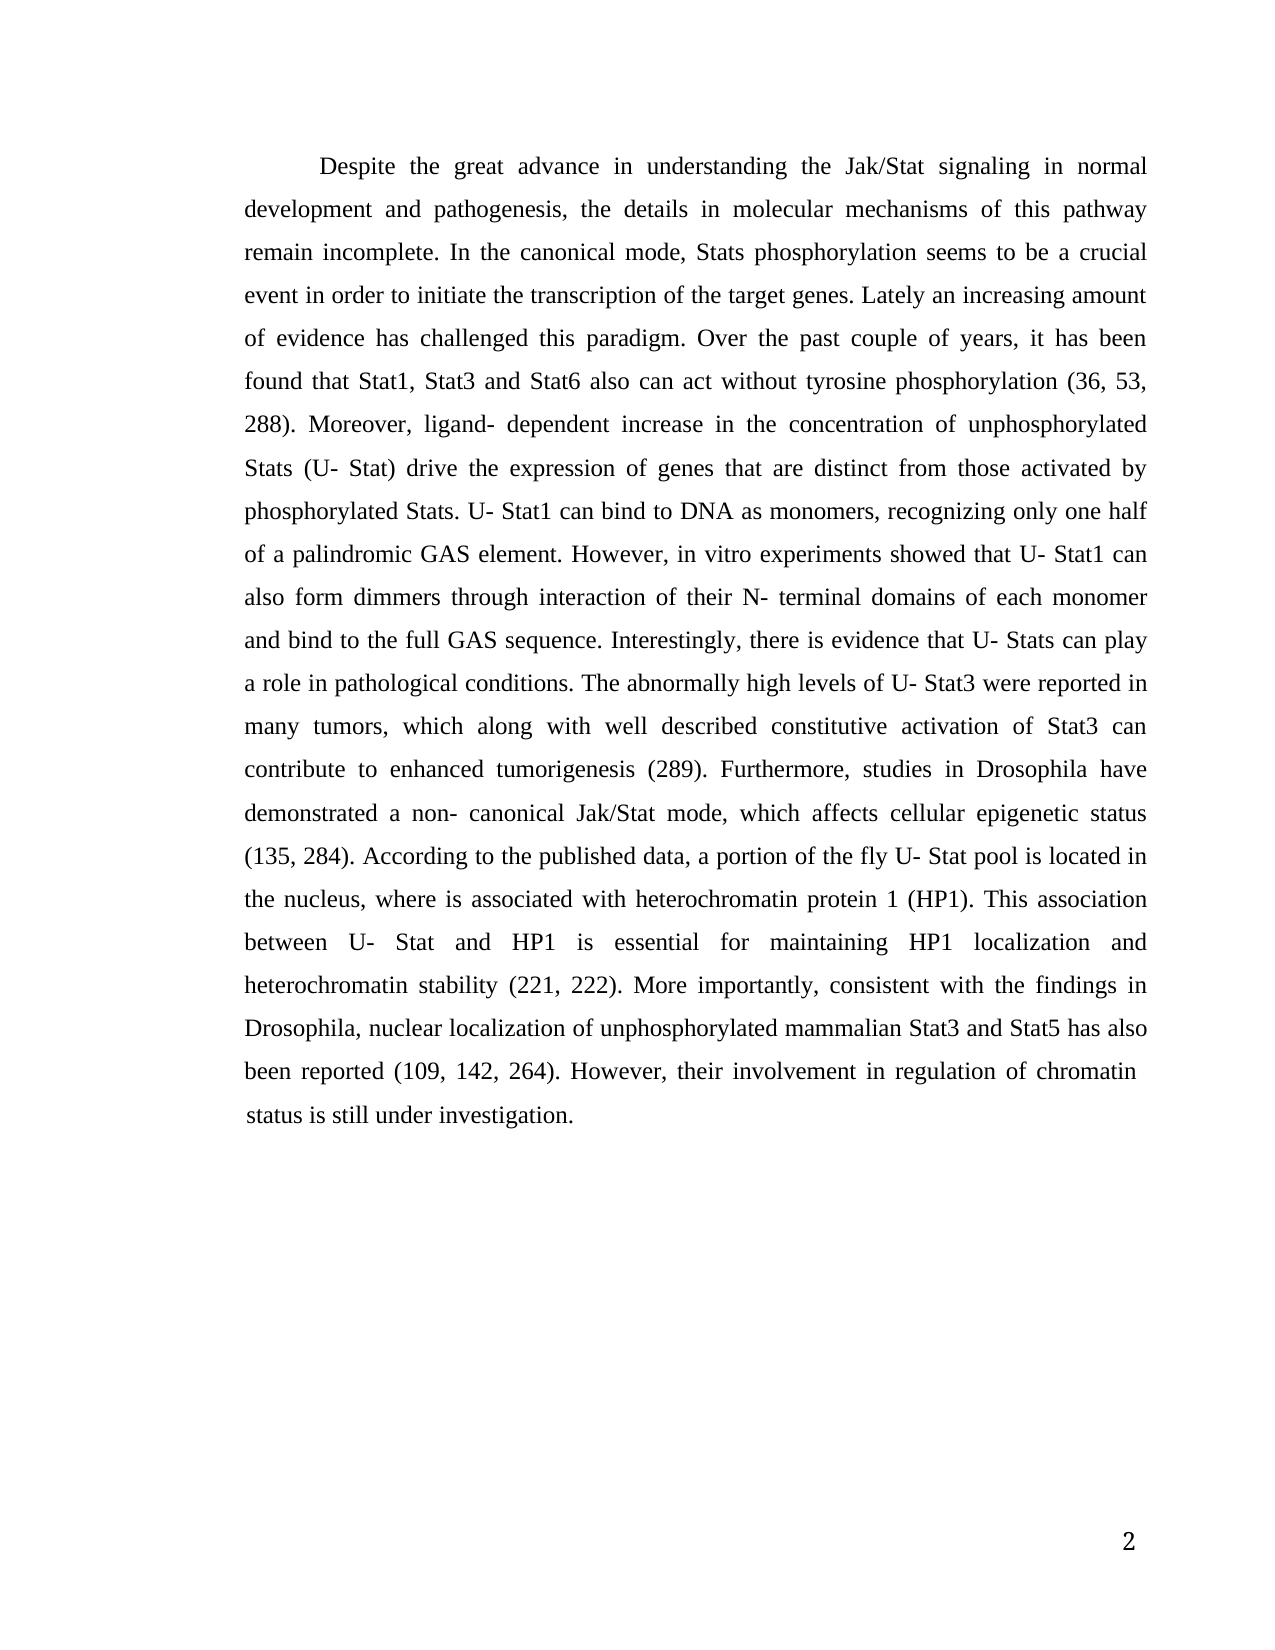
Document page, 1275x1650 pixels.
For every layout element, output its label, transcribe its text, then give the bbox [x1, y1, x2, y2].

text Despite the great advance in understanding the Jak/Stat signaling in normal development and pathogenesis, the details in molecular mechanisms of this pathway remain incomplete. In the canonical mode, Stats phosphorylation seems to be a crucial event in order to initiate the transcription of the target genes. Lately an increasing amount of evidence has challenged this paradigm. Over the past couple of years, it has been found that Stat1, Stat3 and Stat6 also can act without tyrosine phosphorylation (36, 53, 288). Moreover, ligand- dependent increase in the concentration of unphosphorylated Stats (U- Stat) drive the expression of genes that are distinct from those activated by phosphorylated Stats. U- Stat1 can bind to DNA as monomers, recognizing only one half of a palindromic GAS element. However, in vitro experiments showed that U- Stat1 can also form dimmers through interaction of their N- terminal domains of each monomer and bind to the full GAS sequence. Interestingly, there is evidence that U- Stats can play a role in pathological conditions. The abnormally high levels of U- Stat3 were reported in many tumors, which along with well described constitutive activation of Stat3 can contribute to enhanced tumorigenesis (289). Furthermore, studies in Drosophila have demonstrated a non- canonical Jak/Stat mode, which affects cellular epigenetic status (135, 284). According to the published data, a portion of the fly U- Stat pool is located in the nucleus, where is associated with heterochromatin protein 1 (HP1). This association between U- Stat and HP1 is essential for maintaining HP1 localization and heterochromatin stability (221, 222). More importantly, consistent with the findings in Drosophila, nuclear localization of unphosphorylated mammalian Stat3 and Stat5 has also been reported (109, 142, 264). However, their involvement in regulation of chromatin [244, 151, 1147, 1085]
text status is still under investigation. [246, 1100, 1149, 1129]
text 25 [1122, 1528, 1149, 1557]
